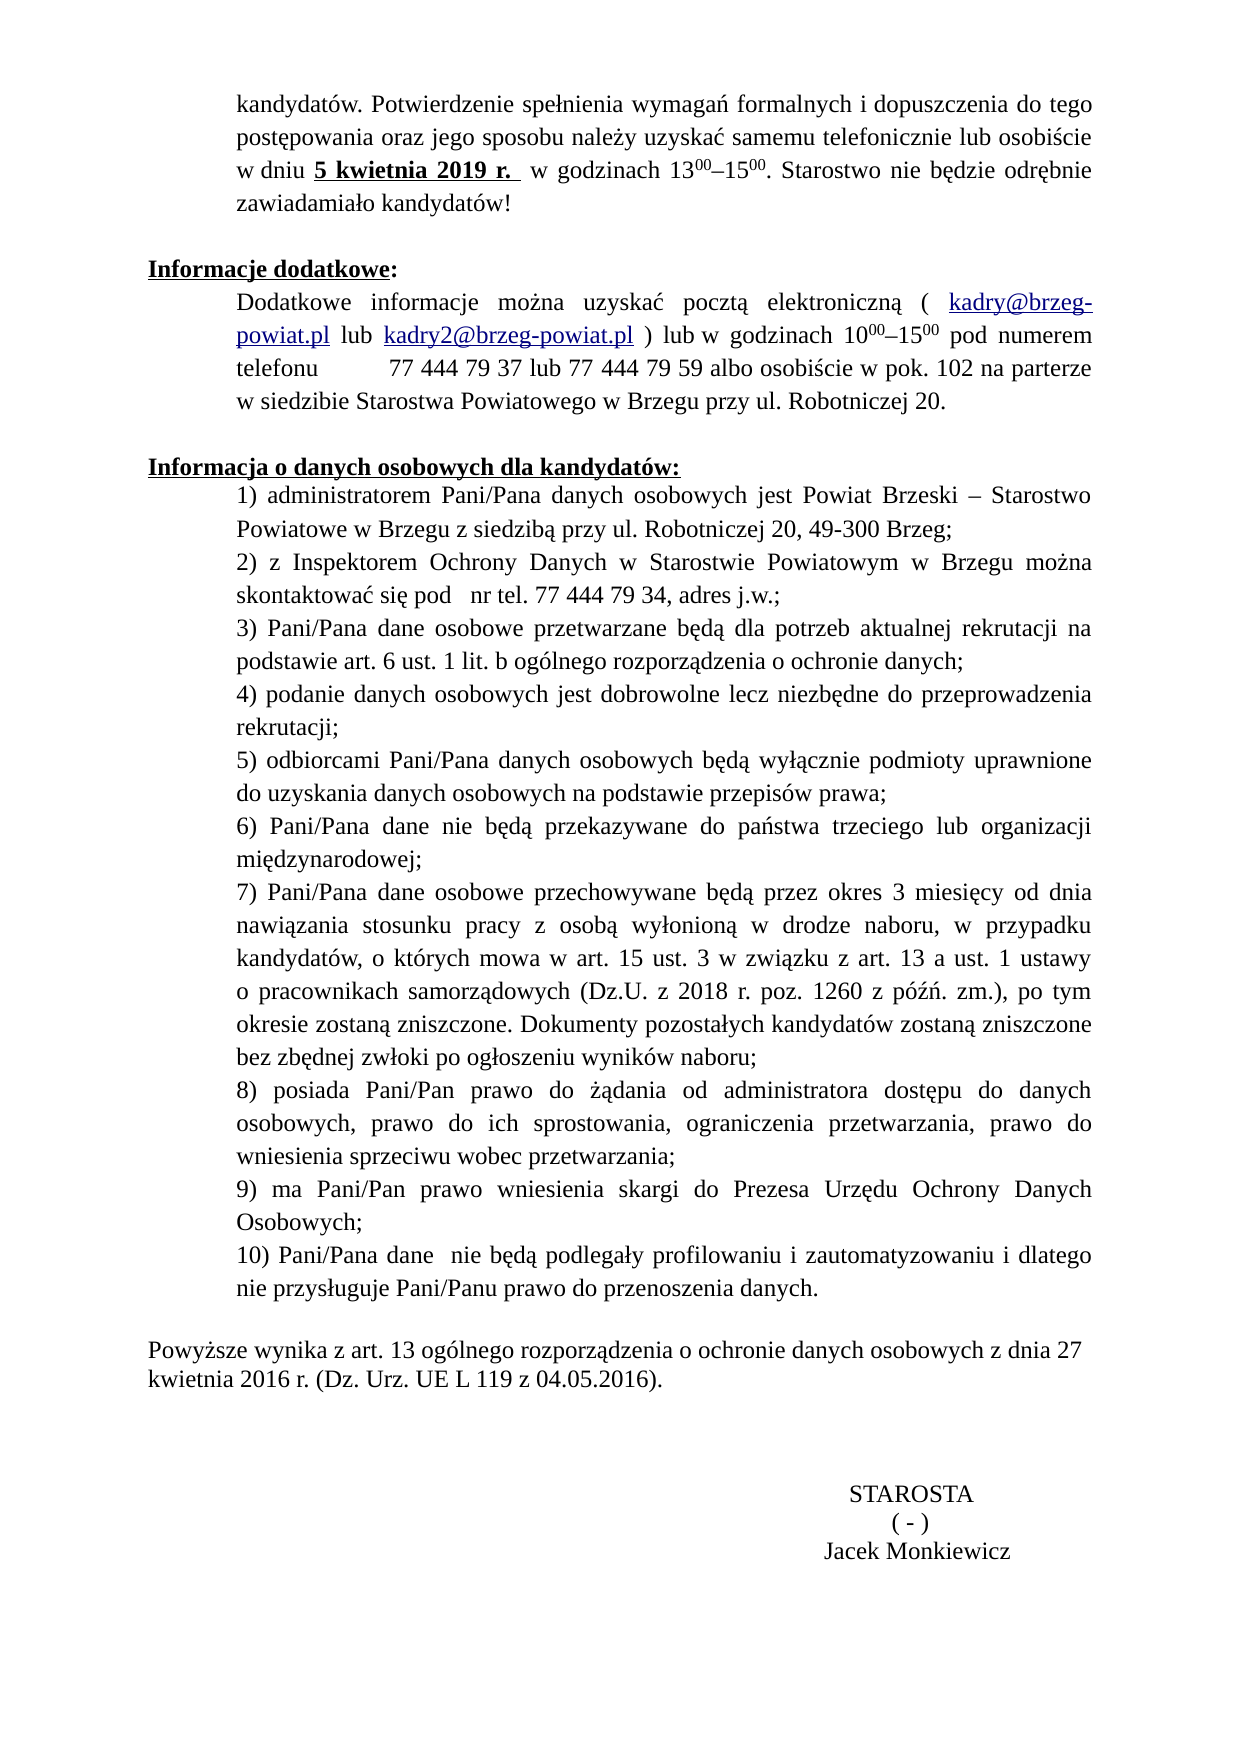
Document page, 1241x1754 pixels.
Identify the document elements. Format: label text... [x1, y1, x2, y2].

text Jacek Monkiewicz [738, 1536, 1093, 1565]
text Powyższe wynika z art. 13 ogólnego rozporządzenia o ochronie danych osobowych z dnia 27 kwietnia 2016 r. (Dz. Urz. UE L 119 z 04.05.2016). [148, 1335, 1093, 1392]
text 7) Pani/Pana dane osobowe przechowywane będą przez okres 3 miesięcy od dnia nawiązania stosunku pracy z osobą wyłonioną w drodze naboru, w przypadku kandydatów, o których mowa w art. 15 ust. 3 w związku z art. 13 a ust. 1 ustawy o pracownikach samorządowych (Dz.U. z 2018 r. poz. 1260 z późń. zm.), po tym okresie zostaną zniszczone. Dokumenty pozostałych kandydatów zostaną zniszczone bez zbędnej zwłoki po ogłoszeniu wyników naboru; [236, 877, 1093, 1071]
text 5) odbiorcami Pani/Pana danych osobowych będą wyłącznie podmioty uprawnione do uzyskania danych osobowych na podstawie przepisów prawa; [236, 745, 1093, 807]
text Dodatkowe informacje można uzyskać pocztą elektroniczną ( kadry@brzeg-powiat.pl lub kadry2@brzeg-powiat.pl ) lub w godzinach 1000–1500 pod numerem telefonu 77 444 79 37 lub 77 444 79 59 albo osobiście w pok. 102 na parterze w siedzibie Starostwa Powiatowego w Brzegu przy ul. Robotniczej 20. [236, 287, 1093, 414]
text Informacje dodatkowe: [148, 254, 1093, 282]
text 8) posiada Pani/Pan prawo do żądania od administratora dostępu do danych osobowych, prawo do ich sprostowania, ograniczenia przetwarzania, prawo do wniesienia sprzeciwu wobec przetwarzania; [236, 1075, 1093, 1170]
text 9) ma Pani/Pan prawo wniesienia skargi do Prezesa Urzędu Ochrony Danych Osobowych; [236, 1174, 1093, 1236]
text STAROSTA [738, 1479, 1093, 1507]
text 4) podanie danych osobowych jest dobrowolne lecz niezbędne do przeprowadzenia rekrutacji; [236, 679, 1093, 741]
text kandydatów. Potwierdzenie spełnienia wymagań formalnych i dopuszczenia do tego postępowania oraz jego sposobu należy uzyskać samemu telefonicznie lub osobiście w dniu 5 kwietnia 2019 r. w godzinach 1300–1500. Starostwo nie będzie odrębnie zawiadamiało kandydatów! [236, 89, 1093, 216]
text Informacja o danych osobowych dla kandydatów: [148, 452, 1093, 481]
text 6) Pani/Pana dane nie będą przekazywane do państwa trzeciego lub organizacji międzynarodowej; [236, 811, 1093, 873]
text 1) administratorem Pani/Pana danych osobowych jest Powiat Brzeski – Starostwo Powiatowe w Brzegu z siedzibą przy ul. Robotniczej 20, 49-300 Brzeg; [236, 481, 1093, 542]
text ( - ) [811, 1507, 1093, 1536]
text 10) Pani/Pana dane nie będą podlegały profilowaniu i zautomatyzowaniu i dlatego nie przysługuje Pani/Panu prawo do przenoszenia danych. [236, 1240, 1093, 1302]
text 3) Pani/Pana dane osobowe przetwarzane będą dla potrzeb aktualnej rekrutacji na podstawie art. 6 ust. 1 lit. b ogólnego rozporządzenia o ochronie danych; [236, 613, 1093, 674]
text 2) z Inspektorem Ochrony Danych w Starostwie Powiatowym w Brzegu można skontaktować się pod nr tel. 77 444 79 34, adres j.w.; [236, 547, 1093, 608]
